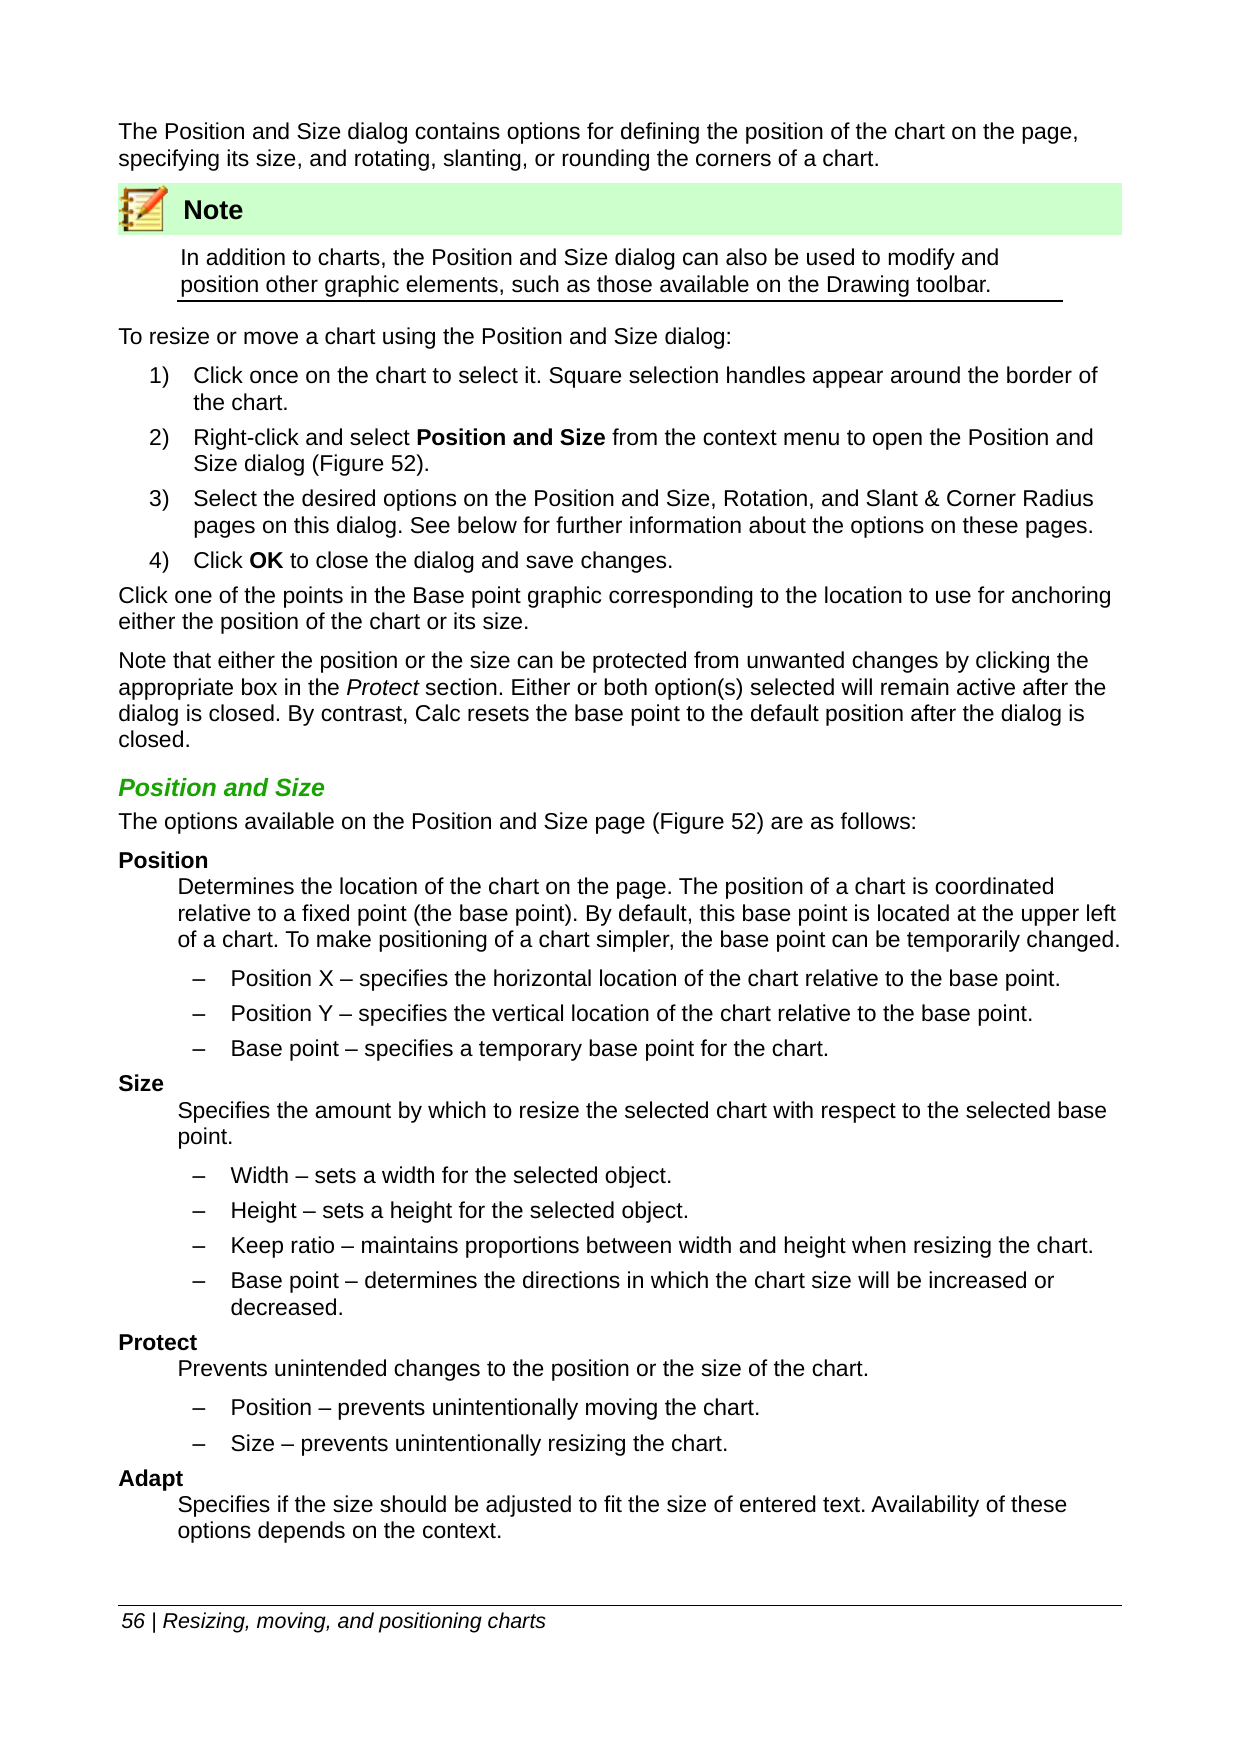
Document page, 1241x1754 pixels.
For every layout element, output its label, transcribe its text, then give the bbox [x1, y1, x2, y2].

text Specifies the amount by which to resize the selected chart with respect to the selected base point. [177, 1097, 1122, 1149]
list Base point – specifies a temporary base point for the chart. [192, 1035, 1122, 1061]
list Width – sets a width for the selected object. [192, 1162, 1122, 1188]
subtitle Note [118, 183, 1122, 235]
text Adapt [118, 1465, 1122, 1491]
text Size [118, 1070, 1122, 1097]
list Position X – specifies the horizontal location of the chart relative to the base point. [192, 965, 1122, 991]
list Right-click and select Position and Size from the context menu to open the Position and Size dialog (Figure 52). [169, 424, 1122, 476]
text Position [118, 847, 1122, 873]
list The options available on the Position and Size page (Figure 52) are as follows: [118, 808, 1122, 834]
subtitle Position and Size [118, 773, 1122, 802]
list Keep ratio – maintains proportions between width and height when resizing the chart. [192, 1232, 1122, 1259]
list Select the desired options on the Position and Size, Rotation, and Slant & Corner Radius pages on this dialog. See below for further information about the options on these pages. [169, 485, 1122, 538]
text Note that either the position or the size can be protected from unwanted changes by clicking the appropriate box in the Protect section. Either or both option(s) selected will remain active after the dialog is closed. By contrast, Calc resets the base point to the default position after the dialog is closed. [118, 647, 1122, 753]
list Click OK to close the dialog and save changes. [169, 547, 1122, 573]
text Protect [118, 1329, 1122, 1355]
picture [119, 184, 170, 235]
list Base point – determines the directions in which the chart size will be increased or decreased. [192, 1267, 1122, 1320]
list Click once on the chart to select it. Square selection handles appear around the border of the chart. [169, 362, 1122, 415]
text In addition to charts, the Position and Size dialog can also be used to modify and position other graphic elements, such as those available on the Drawing toolbar. [177, 241, 1063, 300]
text Click one of the points in the Base point graphic corresponding to the location to use for anchoring either the position of the chart or its size. [118, 582, 1122, 635]
text Specifies if the size should be adjusted to fit the size of entered text. Availability of these options depends on the context. [177, 1491, 1122, 1544]
list Position – prevents unintentionally moving the chart. [192, 1394, 1122, 1421]
list Height – sets a height for the selected object. [192, 1197, 1122, 1223]
list Position Y – specifies the vertical location of the chart relative to the base point. [192, 1000, 1122, 1026]
list Size – prevents unintentionally resizing the chart. [192, 1429, 1122, 1456]
text Prevents unintended changes to the position or the size of the chart. [177, 1355, 1122, 1382]
text Determines the location of the chart on the page. The position of a chart is coordinated relative to a fixed point (the base point). By default, this base point is located at the upper left of a chart. To make positioning of a chart simpler, the base point can be temporarily changed. [177, 873, 1122, 952]
text The Position and Size dialog contains options for defining the position of the chart on the page, specifying its size, and rotating, slanting, or rounding the corners of a chart. [118, 118, 1122, 171]
list To resize or move a chart using the Position and Size dialog: [118, 323, 1122, 349]
